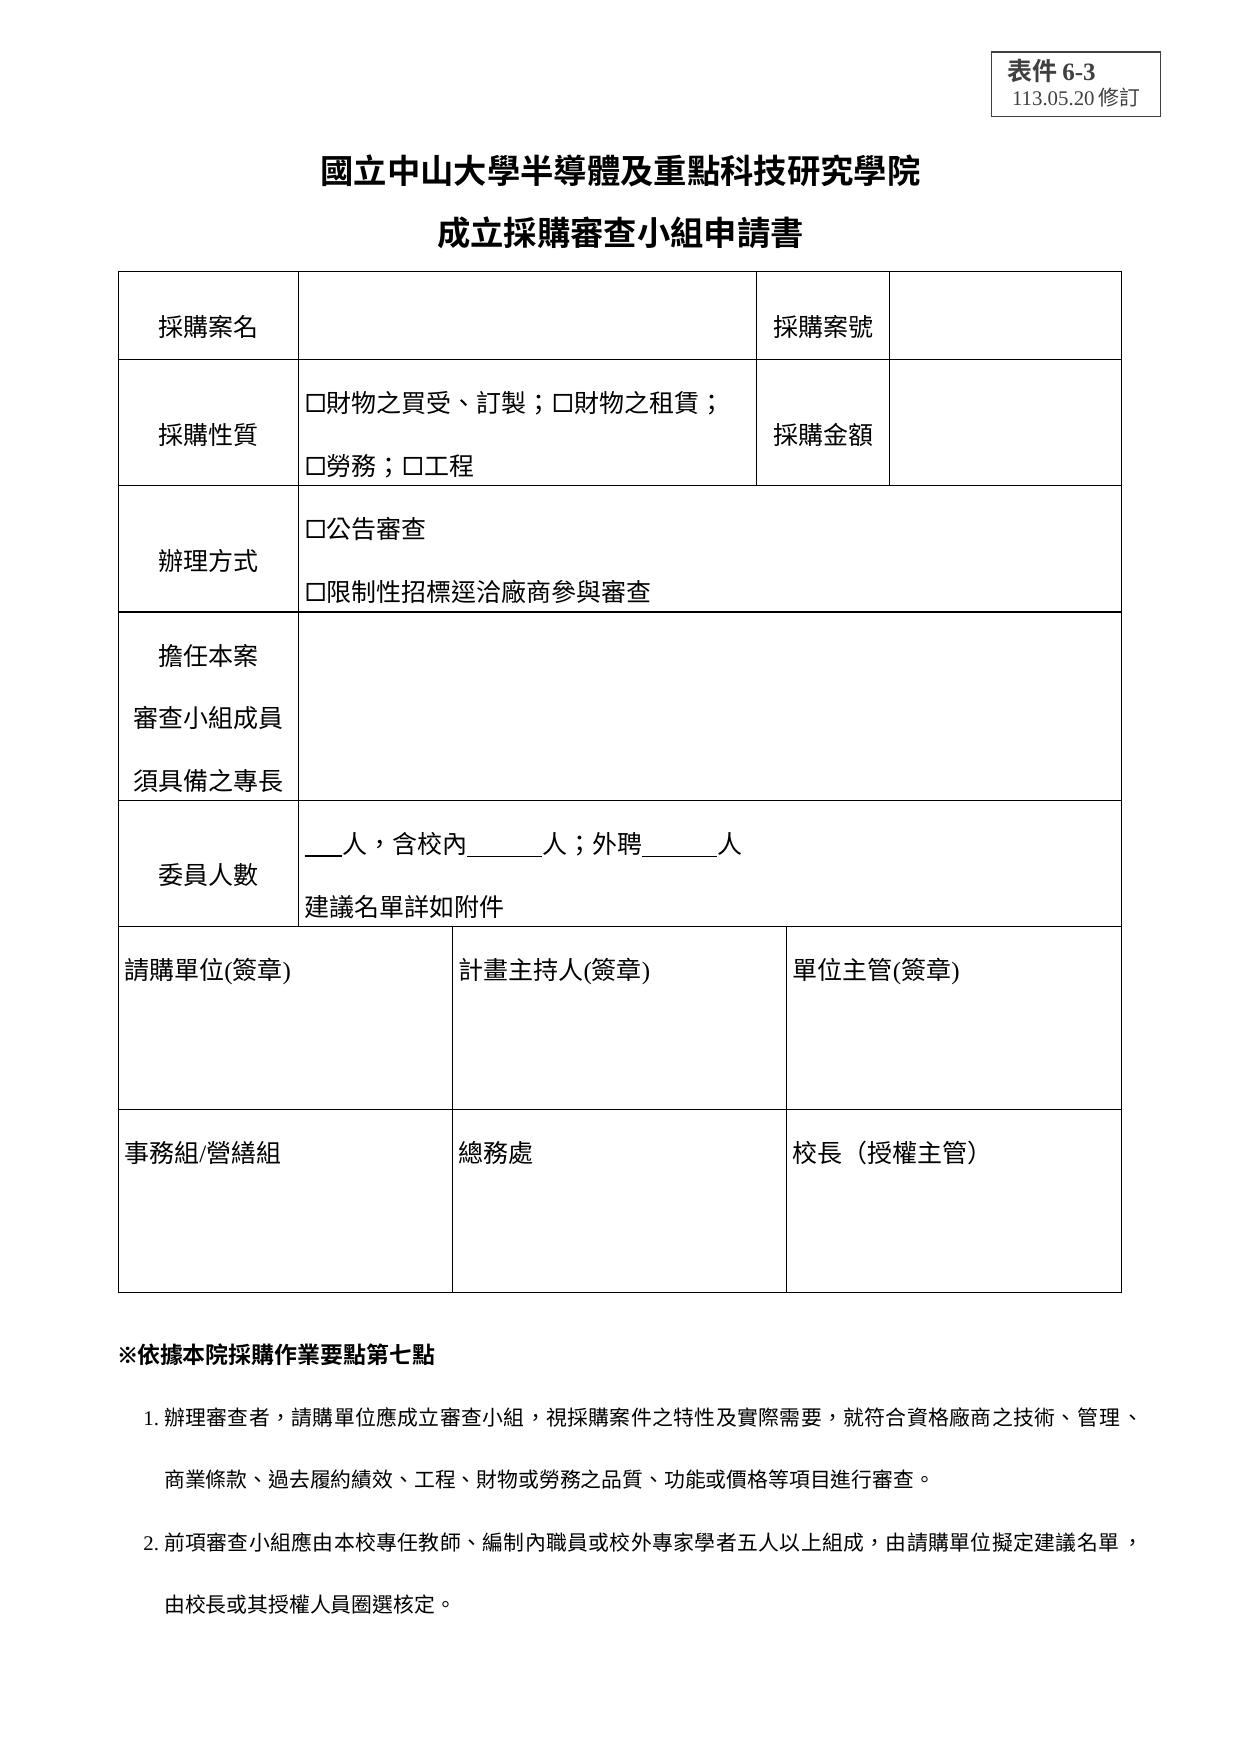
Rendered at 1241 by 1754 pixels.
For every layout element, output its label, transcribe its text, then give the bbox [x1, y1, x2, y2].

table_cell 總務處 [453, 1110, 786, 1292]
text ※依據本院採購作業要點第七點 [118, 1312, 1122, 1374]
table_cell 採購性質 [119, 360, 298, 485]
list 辦理審查者，請購單位應成立審查小組，視採購案件之特性及實際需要，就符合資格廠商之技術、管理、商業條款、過去履約績效、工程、財物或勞務之品質、功能或價格等項目進行審查。 [143, 1374, 1122, 1499]
text 113.05.20修訂 [1007, 85, 1145, 108]
text 表件6-3 [1007, 60, 1145, 85]
table_cell [890, 360, 1121, 485]
text 國立中山大學半導體及重點科技研究學院 成立採購審查小組申請書 [118, 127, 1122, 252]
table_cell 單位主管(簽章) [787, 927, 1121, 1109]
table_cell 校長（授權主管） [787, 1110, 1121, 1292]
table_cell [299, 613, 1121, 800]
table_cell 委員人數 [119, 801, 298, 926]
table_header 採購案號 [757, 272, 889, 359]
list 前項審查小組應由本校專任教師、編制內職員或校外專家學者五人以上組成，由請購單位擬定建議名單，由校長或其授權人員圈選核定。 [143, 1499, 1122, 1624]
table_cell 人，含校內 人；外聘 人 建議名單詳如附件 [299, 801, 1121, 926]
table_cell 事務組/營繕組 [119, 1110, 452, 1292]
table_cell 辦理方式 [119, 486, 298, 611]
table_cell 公告審查 限制性招標逕洽廠商參與審查 [299, 486, 1121, 611]
table_header [299, 272, 756, 359]
table_cell 請購單位(簽章) [119, 927, 452, 1109]
table_header 採購案名 [119, 272, 298, 359]
table_cell 擔任本案 審查小組成員 須具備之專長 [119, 613, 298, 800]
table_cell 計畫主持人(簽章) [453, 927, 786, 1109]
text [992, 53, 1160, 116]
table_header [890, 272, 1121, 359]
table_cell 採購金額 [757, 360, 889, 485]
table_cell 財物之買受、訂製；財物之租賃； 勞務；工程 [299, 360, 756, 485]
